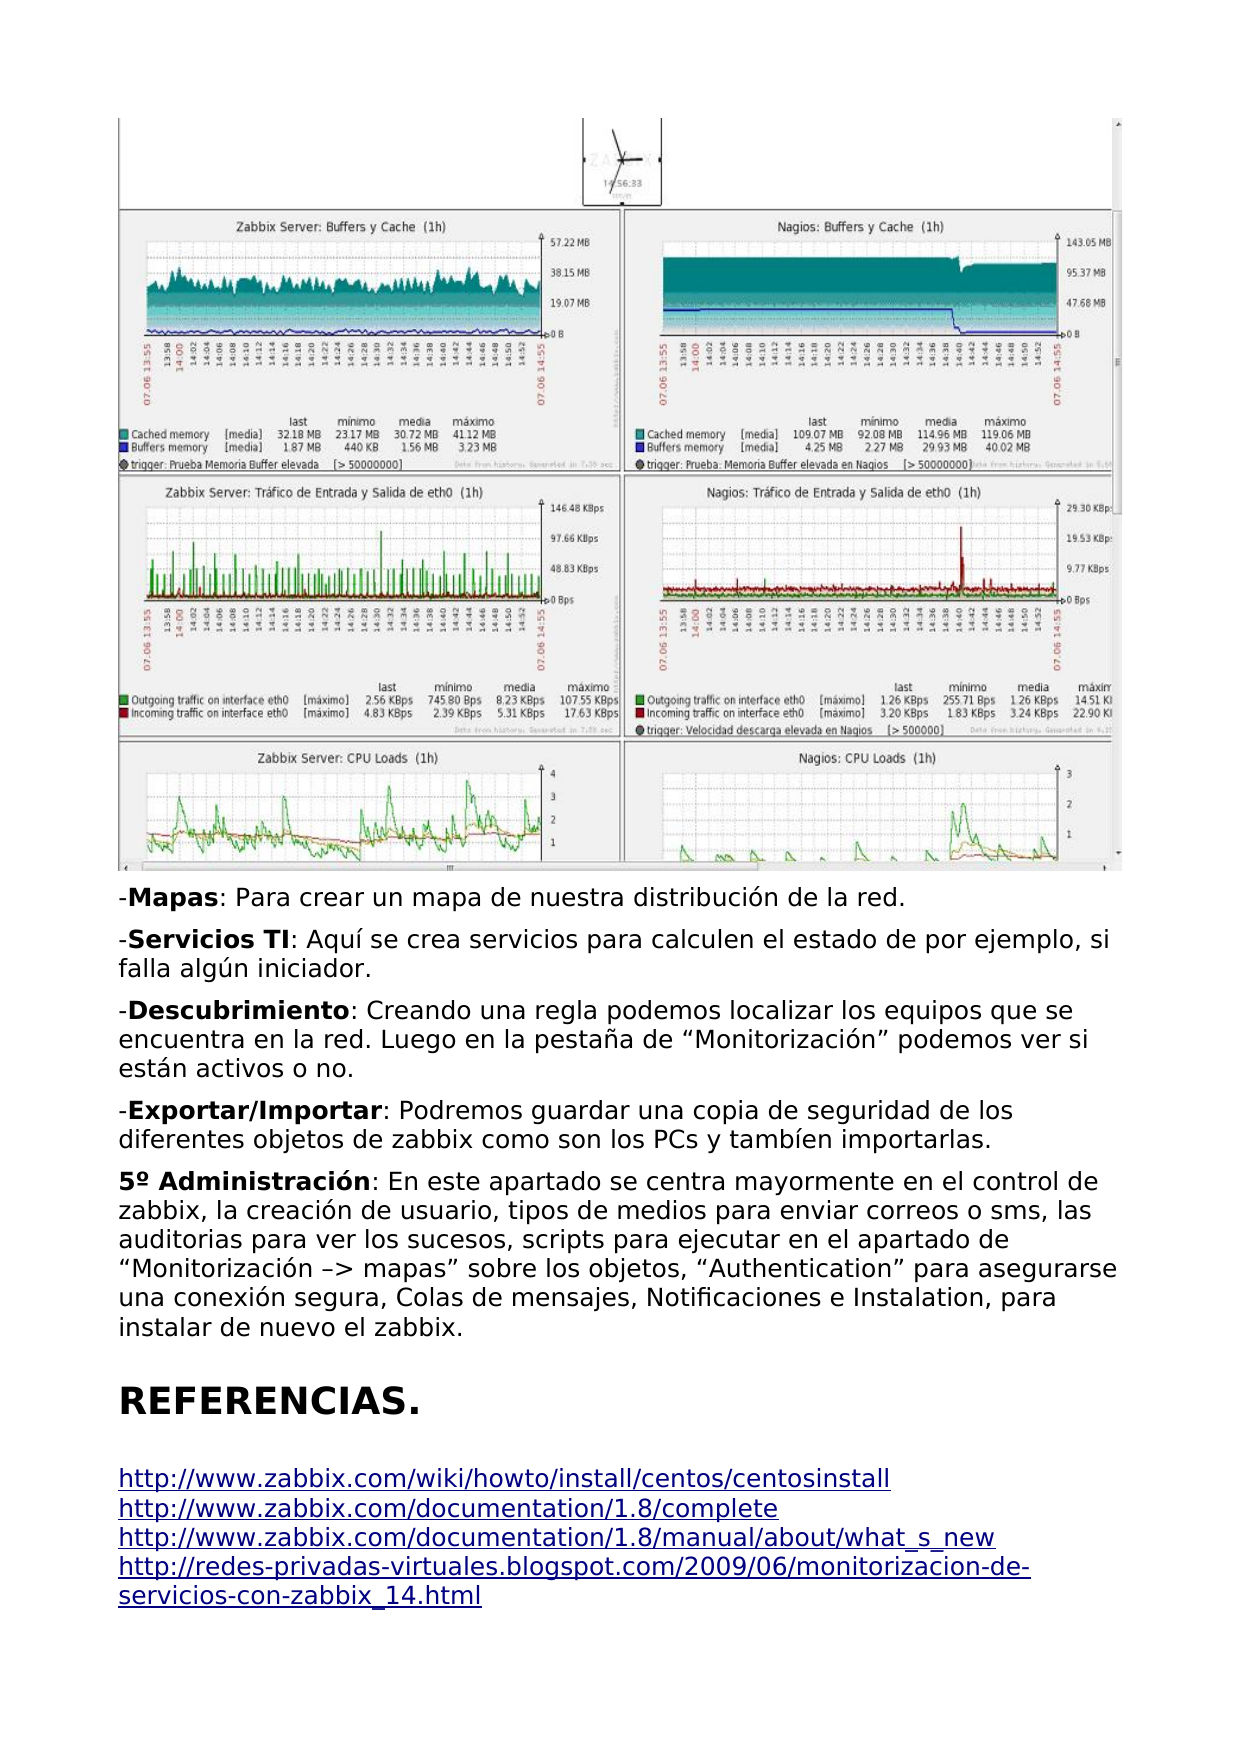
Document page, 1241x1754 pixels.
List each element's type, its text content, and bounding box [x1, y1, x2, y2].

text http://www.zabbix.com/wiki/howto/install/centos/centosinstall http://www.zabbix.com/documentation/1.8/complete http://www.zabbix.com/documentation/1.8/manual/about/what_s_new http://redes-privadas-virtuales.blogspot.com/2009/06/monitorizacion-de-servicios-con-zabbix_14.html [118, 1436, 1122, 1611]
text -Mapas: Para crear un mapa de nuestra distribución de la red. [118, 883, 1122, 913]
text 5º Administración: En este apartado se centra mayormente en el control de zabbix, la creación de usuario, tipos de medios para enviar correos o sms, las auditorias para ver los sucesos, scripts para ejecutar en el apartado de “Monitorización –> mapas” sobre los objetos, “Authentication” para asegurarse una conexión segura, Colas de mensajes, Notificaciones e Instalation, para instalar de nuevo el zabbix. [118, 1167, 1122, 1342]
text -Descubrimiento: Creando una regla podemos localizar los equipos que se encuentra en la red. Luego en la pestaña de “Monitorización” podemos ver si están activos o no. [118, 996, 1122, 1083]
text -Servicios TI: Aquí se crea servicios para calculen el estado de por ejemplo, si falla algún iniciador. [118, 925, 1122, 983]
text -Exportar/Importar: Podremos guardar una copia de seguridad de los diferentes objetos de zabbix como son los PCs y tambíen importarlas. [118, 1096, 1122, 1154]
picture [118, 118, 1123, 871]
subtitle REFERENCIAS. [118, 1379, 1122, 1423]
